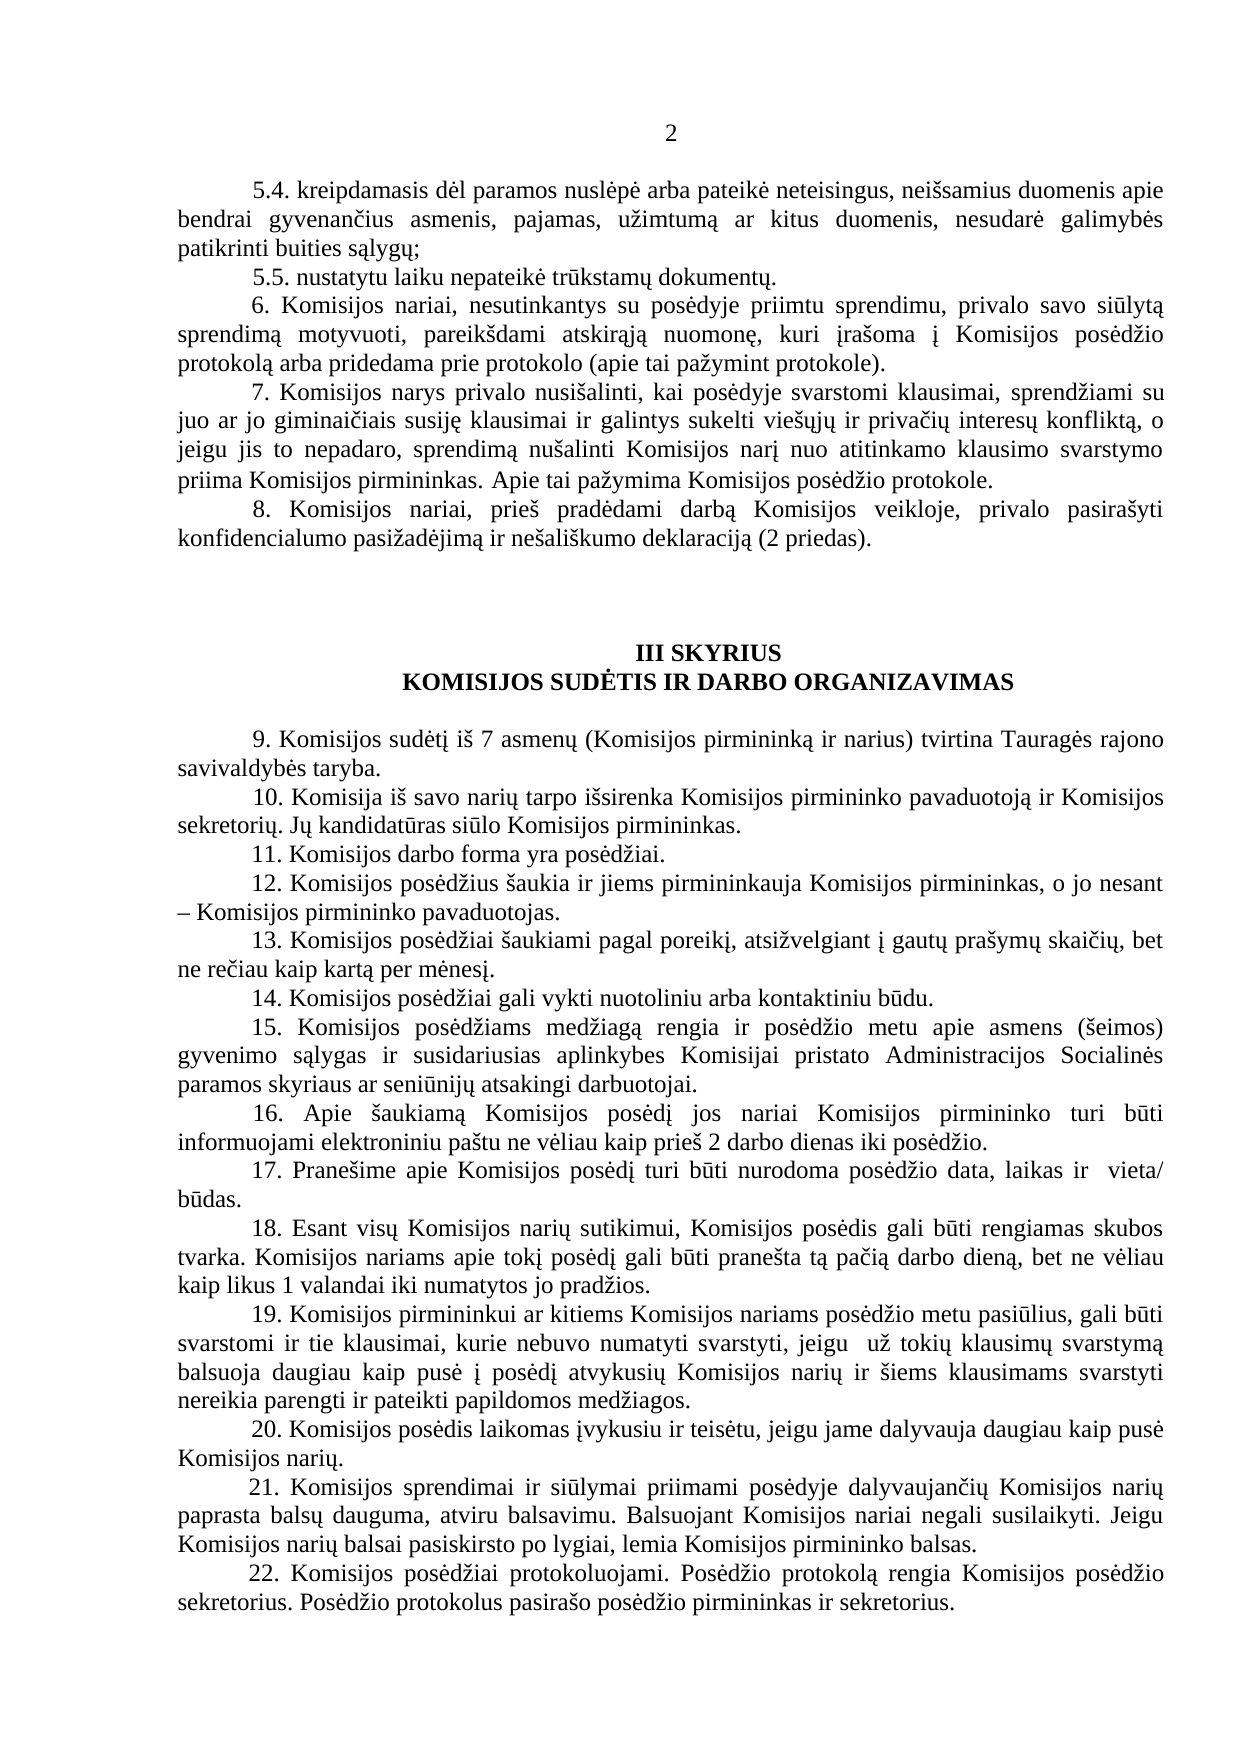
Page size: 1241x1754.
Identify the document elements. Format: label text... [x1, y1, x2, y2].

text 15. Komisijos posėdžiams medžiagą rengia ir posėdžio metu apie asmens (šeimos) gyvenimo sąlygas ir susidariusias aplinkybes Komisijai pristato Administracijos Socialinės paramos skyriaus ar seniūnijų atsakingi darbuotojai. [177, 1012, 1164, 1098]
text 17. Pranešime apie Komisijos posėdį turi būti nurodoma posėdžio data, laikas ir vieta/ būdas. [177, 1156, 1164, 1213]
text 5.5. nustatytu laiku nepateikė trūkstamų dokumentų. [177, 262, 1164, 291]
text 8. Komisijos nariai, prieš pradėdami darbą Komisijos veikloje, privalo pasirašyti konfidencialumo pasižadėjimą ir nešališkumo deklaraciją (2 priedas). [177, 494, 1164, 552]
text 20. Komisijos posėdis laikomas įvykusiu ir teisėtu, jeigu jame dalyvauja daugiau kaip pusė Komisijos narių. [177, 1414, 1164, 1472]
text 12. Komisijos posėdžius šaukia ir jiems pirmininkauja Komisijos pirmininkas, o jo nesant – Komisijos pirmininko pavaduotojas. [177, 868, 1164, 926]
text 21. Komisijos sprendimai ir siūlymai priimami posėdyje dalyvaujančių Komisijos narių paprasta balsų dauguma, atviru balsavimu. Balsuojant Komisijos nariai negali susilaikyti. Jeigu Komisijos narių balsai pasiskirsto po lygiai, lemia Komisijos pirmininko balsas. [177, 1472, 1164, 1558]
text 19. Komisijos pirmininkui ar kitiems Komisijos nariams posėdžio metu pasiūlius, gali būti svarstomi ir tie klausimai, kurie nebuvo numatyti svarstyti, jeigu už tokių klausimų svarstymą balsuoja daugiau kaip pusė į posėdį atvykusių Komisijos narių ir šiems klausimams svarstyti nereikia parengti ir pateikti papildomos medžiagos. [177, 1299, 1164, 1414]
text 14. Komisijos posėdžiai gali vykti nuotoliniu arba kontaktiniu būdu. [177, 983, 1164, 1012]
text 9. Komisijos sudėtį iš 7 asmenų (Komisijos pirmininką ir narius) tvirtina Tauragės rajono savivaldybės taryba. [177, 724, 1164, 782]
text 7. Komisijos narys privalo nusišalinti, kai posėdyje svarstomi klausimai, sprendžiami su juo ar jo giminaičiais susiję klausimai ir galintys sukelti viešųjų ir privačių interesų konfliktą, o jeigu jis to nepadaro, sprendimą nušalinti Komisijos narį nuo atitinkamo klausimo svarstymo priima Komisijos pirmininkas. Apie tai pažymima Komisijos posėdžio protokole. [177, 377, 1164, 494]
text 6. Komisijos nariai, nesutinkantys su posėdyje priimtu sprendimu, privalo savo siūlytą sprendimą motyvuoti, pareikšdami atskirąją nuomonę, kuri įrašoma į Komisijos posėdžio protokolą arba pridedama prie protokolo (apie tai pažymint protokole). [177, 291, 1164, 377]
text 22. Komisijos posėdžiai protokoluojami. Posėdžio protokolą rengia Komisijos posėdžio sekretorius. Posėdžio protokolus pasirašo posėdžio pirmininkas ir sekretorius. [177, 1558, 1164, 1616]
text III SKYRIUS [177, 638, 1164, 667]
text 16. Apie šaukiamą Komisijos posėdį jos nariai Komisijos pirmininko turi būti informuojami elektroniniu paštu ne vėliau kaip prieš 2 darbo dienas iki posėdžio. [177, 1098, 1164, 1156]
text 5.4. kreipdamasis dėl paramos nuslėpė arba pateikė neteisingus, neišsamius duomenis apie bendrai gyvenančius asmenis, pajamas, užimtumą ar kitus duomenis, nesudarė galimybės patikrinti buities sąlygų; [177, 176, 1164, 262]
text 13. Komisijos posėdžiai šaukiami pagal poreikį, atsižvelgiant į gautų prašymų skaičių, bet ne rečiau kaip kartą per mėnesį. [177, 926, 1164, 983]
text 11. Komisijos darbo forma yra posėdžiai. [177, 839, 1164, 868]
text KOMISIJOS SUDĖTIS IR DARBO ORGANIZAVIMAS [177, 667, 1164, 696]
text 18. Esant visų Komisijos narių sutikimui, Komisijos posėdis gali būti rengiamas skubos tvarka. Komisijos nariams apie tokį posėdį gali būti pranešta tą pačią darbo dieną, bet ne vėliau kaip likus 1 valandai iki numatytos jo pradžios. [177, 1213, 1164, 1299]
text 10. Komisija iš savo narių tarpo išsirenka Komisijos pirmininko pavaduotoją ir Komisijos sekretorių. Jų kandidatūras siūlo Komisijos pirmininkas. [177, 782, 1164, 839]
